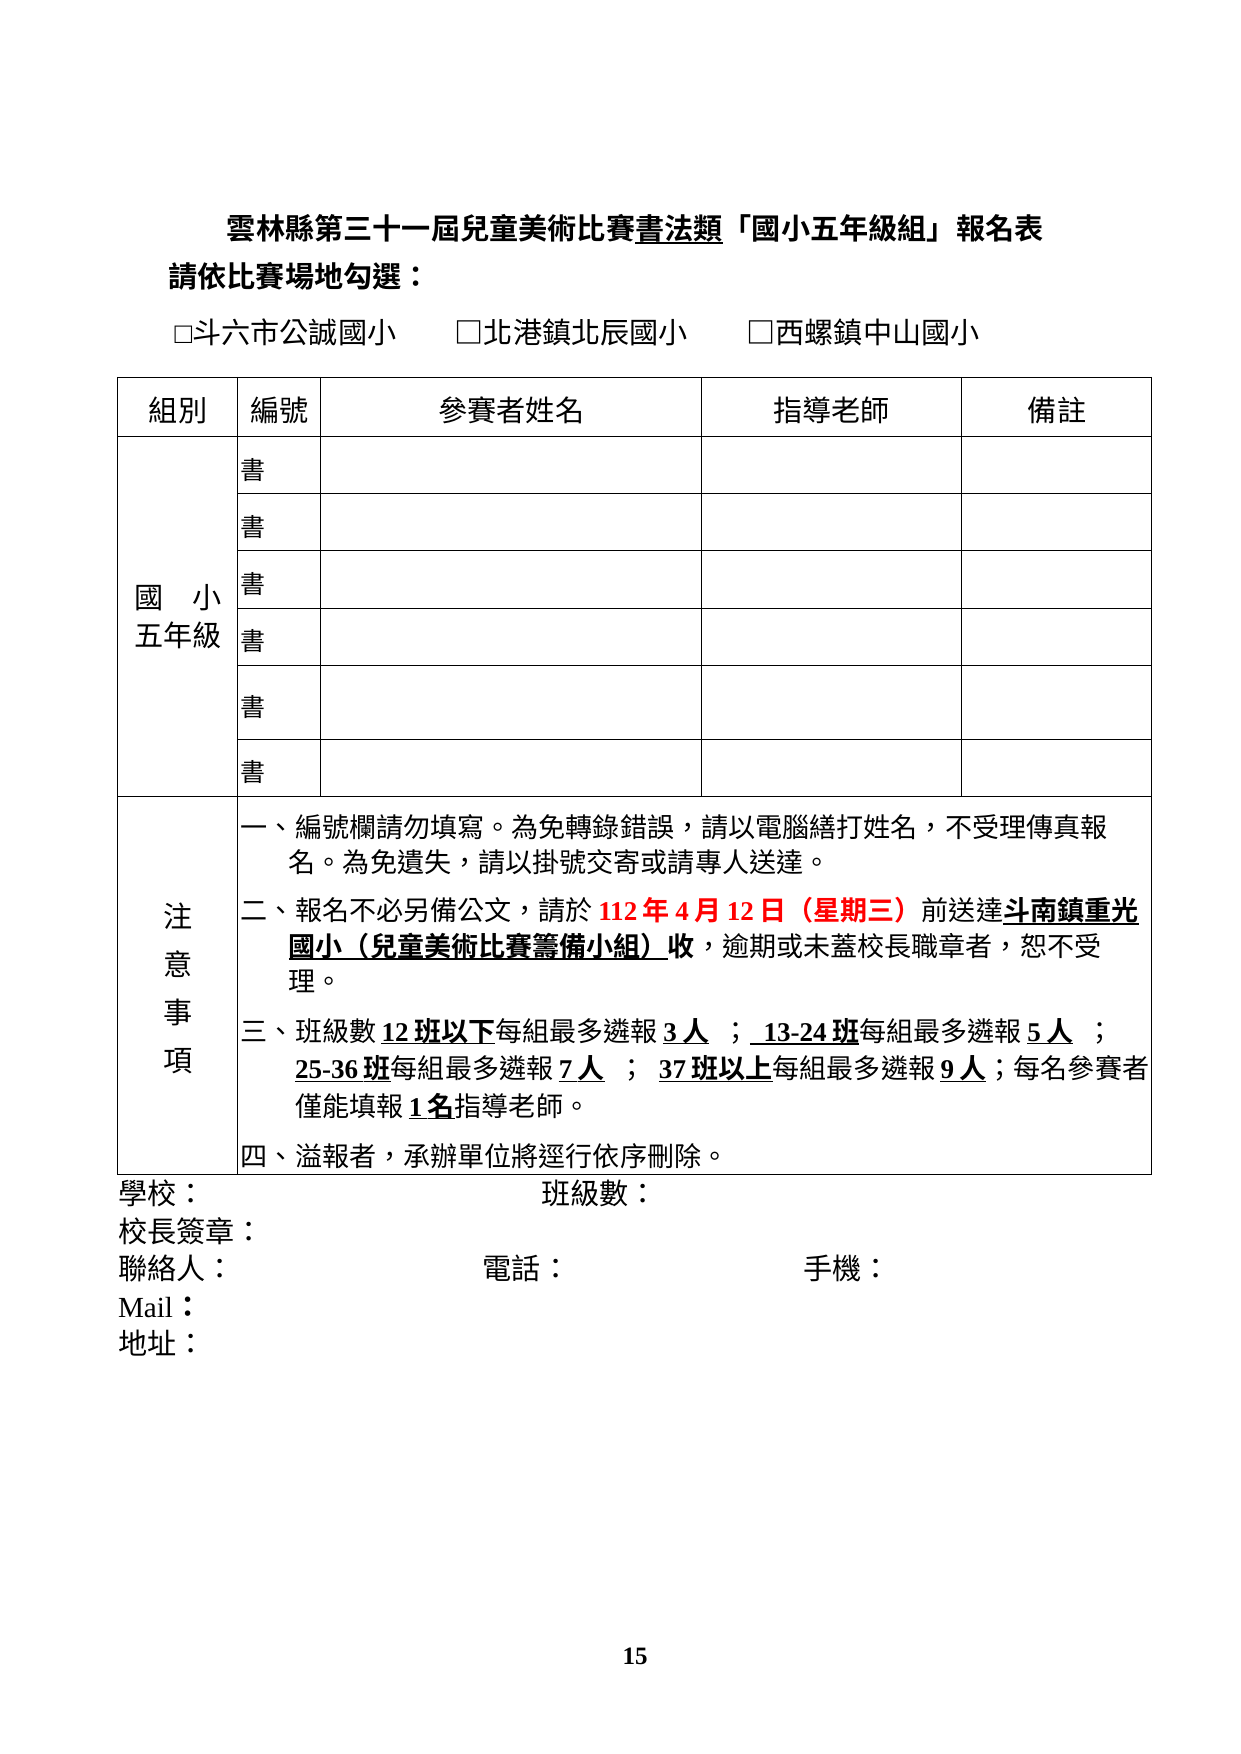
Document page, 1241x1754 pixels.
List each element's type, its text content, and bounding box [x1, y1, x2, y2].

table_cell [702, 666, 961, 738]
table_cell [962, 609, 1151, 664]
text 校長簽章： [118, 1212, 1152, 1250]
table_cell 注 意 事 項 [118, 797, 237, 1174]
table_cell [702, 551, 961, 607]
table_cell 國 小 五年級 [118, 437, 237, 796]
table_cell [962, 551, 1151, 607]
table_cell 書 [238, 740, 320, 796]
table_header 編號 [238, 378, 320, 436]
table_cell 書 [238, 494, 320, 550]
table_cell [962, 494, 1151, 550]
table_cell 書 [238, 666, 320, 738]
table_cell [321, 551, 701, 607]
text 學校： 班級數： [118, 1175, 1152, 1212]
table_header 備註 [962, 378, 1151, 436]
table_cell 書 [238, 609, 320, 664]
table_cell [962, 666, 1151, 738]
table_cell [702, 494, 961, 550]
text 聯絡人： 電話： 手機： [118, 1250, 1152, 1287]
table_header 參賽者姓名 [321, 378, 701, 436]
table_cell 書 [238, 551, 320, 607]
table_cell [321, 740, 701, 796]
table_cell [321, 609, 701, 664]
table_header 指導老師 [702, 378, 961, 436]
text 地址： [118, 1325, 1152, 1362]
table_cell [702, 437, 961, 493]
table_cell [321, 437, 701, 493]
table_cell [702, 609, 961, 664]
table_cell 一、編號欄請勿填寫。為免轉錄錯誤，請以電腦繕打姓名，不受理傳真報名。為免遺失，請以掛號交寄或請專人送達。 二、報名不必另備公文，請於112年4月12日（星期三）前送達斗南鎮重光國小（兒童美術比賽籌備小組）收，逾期或未蓋校長職章者，恕不受理。 三、班級數12班以下每組最多遴報3人 ； 13-24班每組最多遴報5人 ； 25-36班每組最多遴報7人 ； 37班以上每組最多遴報9人；每名參賽者僅能填報1名指導老師。 四、溢報者，承辦單位將逕行依序刪除。 [238, 797, 1151, 1174]
table_cell [321, 666, 701, 738]
table_cell [962, 437, 1151, 493]
table_cell 書 [238, 437, 320, 493]
text 請依比賽場地勾選： [168, 249, 1152, 297]
table_cell [702, 740, 961, 796]
text 雲林縣第三十一屆兒童美術比賽書法類「國小五年級組」報名表 [118, 201, 1152, 249]
table_cell [321, 494, 701, 550]
text Mail： [118, 1287, 1152, 1325]
text □斗六市公誠國小 □北港鎮北辰國小 □西螺鎮中山國小 [174, 309, 1152, 352]
table_cell [962, 740, 1151, 796]
table_header 組別 [118, 378, 237, 436]
